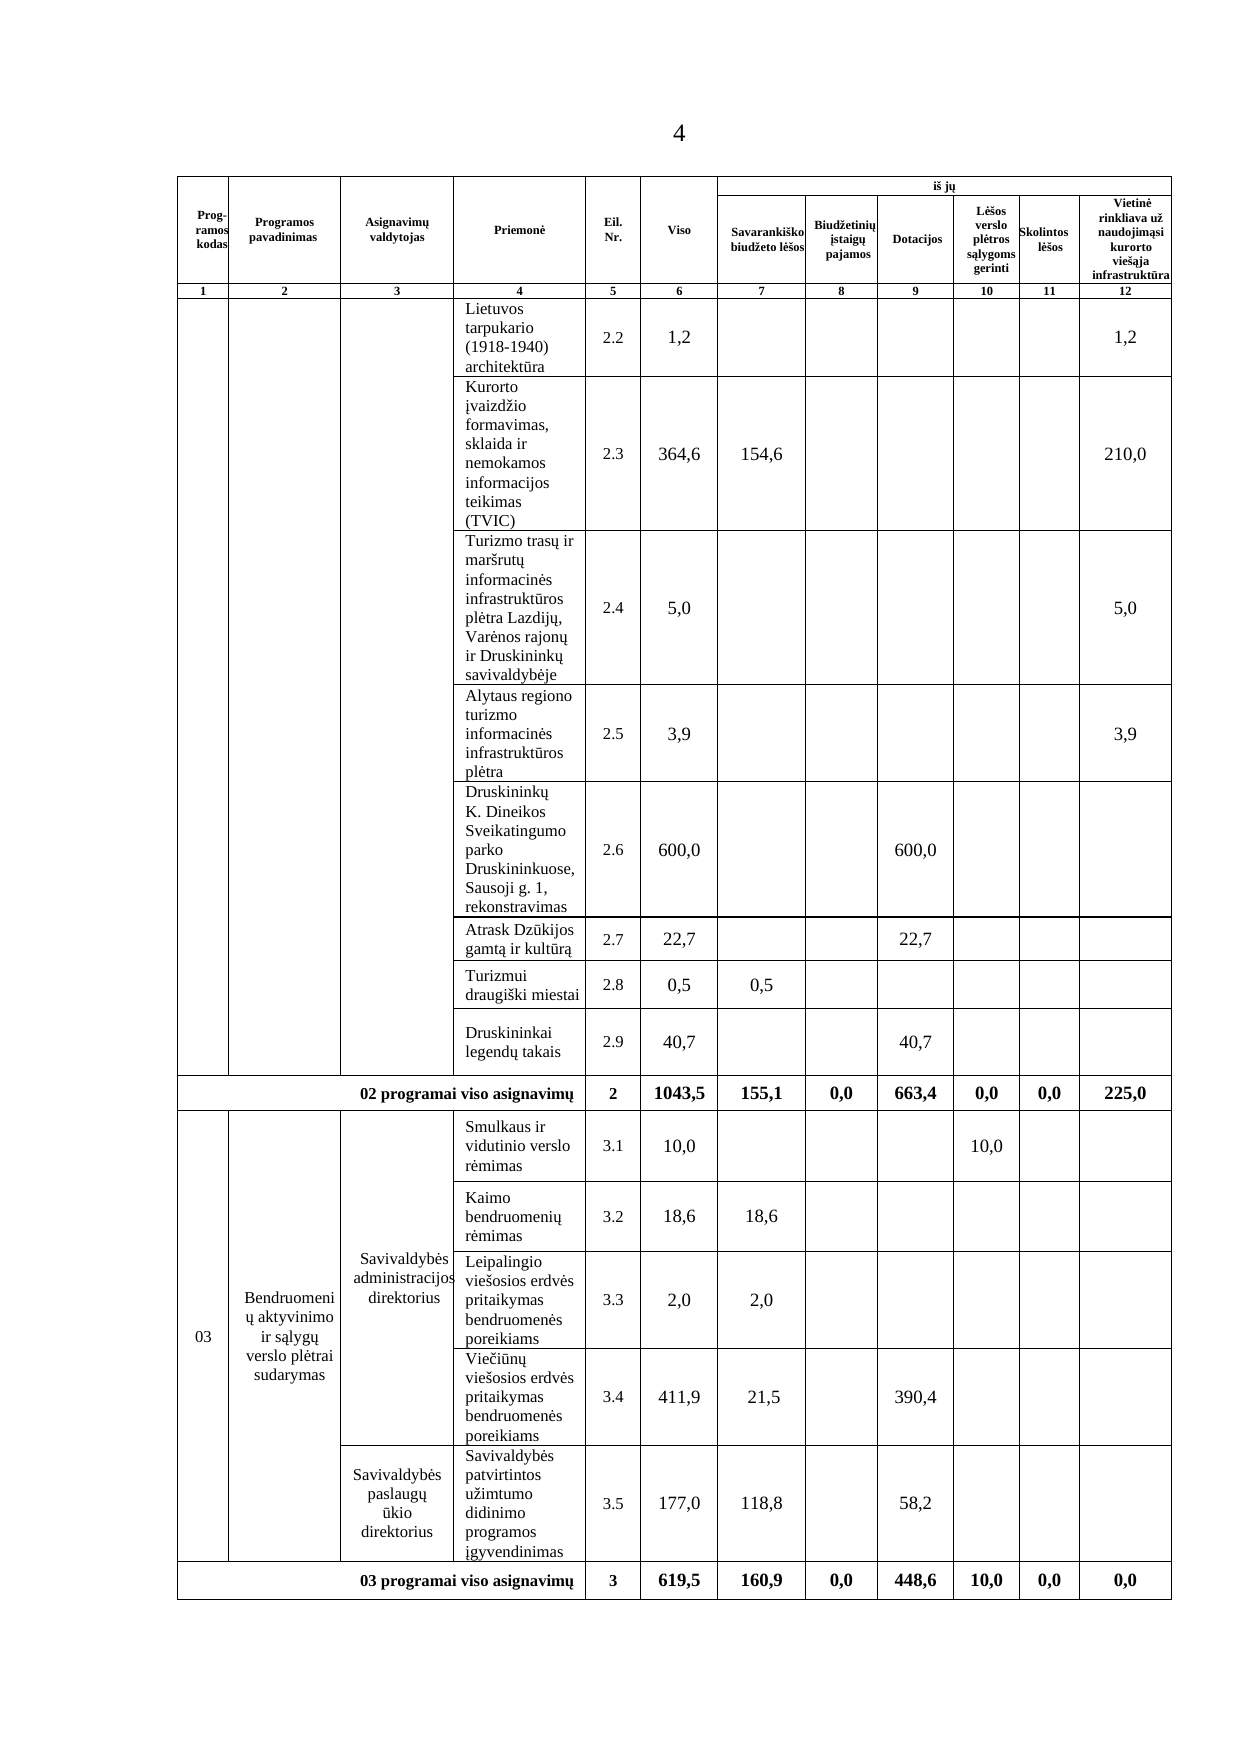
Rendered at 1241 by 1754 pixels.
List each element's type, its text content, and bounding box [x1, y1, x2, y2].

table_cell Atrask Dzūkijos gamtą ir kultūrą [454, 918, 585, 960]
table_cell 3,9 [641, 685, 717, 781]
table_cell 0,0 [954, 1076, 1019, 1110]
table_cell [718, 531, 805, 684]
table_cell 2.9 [586, 1009, 640, 1075]
table_cell Smulkaus ir vidutinio verslo rėmimas [454, 1111, 585, 1181]
table_cell [229, 299, 340, 1075]
table_cell 118,8 [718, 1446, 805, 1561]
table_cell 2 [586, 1076, 640, 1110]
table_cell [806, 1349, 877, 1444]
table_cell Kurorto įvaizdžio formavimas, sklaida ir nemokamos informacijos teikimas (TVIC) [454, 377, 585, 530]
table_cell 10,0 [954, 1562, 1019, 1599]
table_cell 03 programai viso asignavimų [178, 1562, 585, 1599]
table_cell [954, 299, 1019, 376]
table_cell 22,7 [641, 918, 717, 960]
table_cell [878, 1111, 953, 1181]
table_cell 390,4 [878, 1349, 953, 1444]
table_cell [806, 531, 877, 684]
table_cell [1080, 1111, 1171, 1181]
table_cell 3.5 [586, 1446, 640, 1561]
table_cell 2 [229, 284, 340, 298]
table_cell 2.8 [586, 961, 640, 1008]
table_cell [806, 1009, 877, 1075]
table_cell Bendruomenių aktyvinimo ir sąlygų verslo plėtrai sudarymas [229, 1111, 340, 1561]
table_cell 619,5 [641, 1562, 717, 1599]
table_cell 663,4 [878, 1076, 953, 1110]
table_cell [954, 1182, 1019, 1251]
table_cell [1020, 299, 1079, 376]
table_cell 22,7 [878, 918, 953, 960]
table_header Programos pavadinimas [229, 177, 340, 282]
table_cell [878, 531, 953, 684]
table_cell 0,0 [1080, 1562, 1171, 1599]
table_cell Lietuvos tarpukario (1918-1940) architektūra [454, 299, 585, 376]
table_cell 12 [1080, 284, 1171, 298]
table_cell [954, 685, 1019, 781]
table_cell 11 [1020, 284, 1079, 298]
table_cell 2.3 [586, 377, 640, 530]
table_cell [1080, 1446, 1171, 1561]
table_cell [954, 531, 1019, 684]
table_cell [954, 918, 1019, 960]
table_cell [954, 961, 1019, 1008]
table_cell 4 [454, 284, 585, 298]
table_cell Savivaldybės administracijos direktorius [341, 1111, 453, 1444]
table_cell Viečiūnų viešosios erdvės pritaikymas bendruomenės poreikiams [454, 1349, 585, 1444]
table_header Prog-ramos kodas [178, 177, 228, 282]
table_cell [1020, 531, 1079, 684]
table_cell 448,6 [878, 1562, 953, 1599]
table_cell Biudžetinių įstaigų pajamos [806, 196, 877, 282]
table_cell 8 [806, 284, 877, 298]
table_cell [878, 299, 953, 376]
table_cell 3 [586, 1562, 640, 1599]
table_cell 21,5 [718, 1349, 805, 1444]
table_cell [1080, 961, 1171, 1008]
table_cell 40,7 [641, 1009, 717, 1075]
table_cell Turizmui draugiški miestai [454, 961, 585, 1008]
table_cell [806, 1446, 877, 1561]
table_cell 58,2 [878, 1446, 953, 1561]
table_cell 0,0 [806, 1076, 877, 1110]
table_cell 18,6 [641, 1182, 717, 1251]
table_cell [954, 1009, 1019, 1075]
table_cell [1020, 1349, 1079, 1444]
table_cell 3 [341, 284, 453, 298]
table_cell [718, 685, 805, 781]
table_cell 1,2 [1080, 299, 1171, 376]
table_cell 18,6 [718, 1182, 805, 1251]
table_cell 10,0 [641, 1111, 717, 1181]
table_cell Vietinė rinkliava už naudojimąsi kurorto viešąja infrastruktūra [1080, 196, 1171, 282]
table_cell Lėšos verslo plėtros sąlygoms gerinti [954, 196, 1019, 282]
table_cell [1080, 1349, 1171, 1444]
table_cell [954, 1446, 1019, 1561]
table_cell 0,0 [1020, 1076, 1079, 1110]
table_cell 155,1 [718, 1076, 805, 1110]
table_cell 2,0 [641, 1252, 717, 1348]
table_cell 40,7 [878, 1009, 953, 1075]
table_cell 600,0 [878, 782, 953, 916]
table_cell 9 [878, 284, 953, 298]
table_cell [1080, 1009, 1171, 1075]
table_cell [1020, 961, 1079, 1008]
table_cell 600,0 [641, 782, 717, 916]
table_cell [718, 1111, 805, 1181]
table_cell 5,0 [641, 531, 717, 684]
table_cell [1020, 1252, 1079, 1348]
table_cell [806, 299, 877, 376]
table_cell 210,0 [1080, 377, 1171, 530]
table_cell [878, 377, 953, 530]
table_cell [1080, 782, 1171, 916]
table_cell 2.5 [586, 685, 640, 781]
table_cell [878, 685, 953, 781]
table_cell 7 [718, 284, 805, 298]
table_cell [806, 1252, 877, 1348]
table_cell [718, 782, 805, 916]
table_cell Alytaus regiono turizmo informacinės infrastruktūros plėtra [454, 685, 585, 781]
table_cell Kaimo bendruomenių rėmimas [454, 1182, 585, 1251]
table_cell 3.2 [586, 1182, 640, 1251]
table_cell 3,9 [1080, 685, 1171, 781]
table_cell [1020, 918, 1079, 960]
table_cell 10,0 [954, 1111, 1019, 1181]
table_cell [806, 377, 877, 530]
table_cell [1020, 1009, 1079, 1075]
table_cell Dotacijos [878, 196, 953, 282]
table_cell 5,0 [1080, 531, 1171, 684]
table_cell 2.4 [586, 531, 640, 684]
table_cell 1043,5 [641, 1076, 717, 1110]
table_header Priemonė [454, 177, 585, 282]
table_cell [806, 1182, 877, 1251]
table_cell 160,9 [718, 1562, 805, 1599]
table_cell [806, 961, 877, 1008]
table_cell 154,6 [718, 377, 805, 530]
table_header Asignavimų valdytojas [341, 177, 453, 282]
table_cell Savarankiško biudžeto lėšos [718, 196, 805, 282]
table_cell [954, 1349, 1019, 1444]
table_cell [878, 1252, 953, 1348]
table_cell 3.1 [586, 1111, 640, 1181]
table_cell [718, 1009, 805, 1075]
table_cell 0,5 [641, 961, 717, 1008]
table_cell 1 [178, 284, 228, 298]
table_cell [806, 782, 877, 916]
table_cell [718, 918, 805, 960]
table_cell [1020, 1111, 1079, 1181]
table_cell 3.4 [586, 1349, 640, 1444]
table_cell 364,6 [641, 377, 717, 530]
table_cell Leipalingio viešosios erdvės pritaikymas bendruomenės poreikiams [454, 1252, 585, 1348]
table_cell [1020, 782, 1079, 916]
table_cell [954, 782, 1019, 916]
table_cell [341, 299, 453, 1075]
table_cell [806, 685, 877, 781]
table_cell [954, 377, 1019, 530]
table_header Eil. Nr. [586, 177, 640, 282]
table_cell 5 [586, 284, 640, 298]
table_cell 225,0 [1080, 1076, 1171, 1110]
table_cell 10 [954, 284, 1019, 298]
table_cell 2.2 [586, 299, 640, 376]
table_cell 2.6 [586, 782, 640, 916]
table_cell [806, 1111, 877, 1181]
table_cell [878, 1182, 953, 1251]
table_cell [1020, 1446, 1079, 1561]
table_cell 411,9 [641, 1349, 717, 1444]
table_cell 1,2 [641, 299, 717, 376]
table_cell Savivaldybės paslaugų ūkio direktorius [341, 1446, 453, 1561]
table_cell [1080, 1182, 1171, 1251]
table_cell 2,0 [718, 1252, 805, 1348]
table_cell Skolintos lėšos [1020, 196, 1079, 282]
table_cell Turizmo trasų ir maršrutų informacinės infrastruktūros plėtra Lazdijų, Varėnos rajonų ir Druskininkų savivaldybėje [454, 531, 585, 684]
table_cell 3.3 [586, 1252, 640, 1348]
table_cell 2.7 [586, 918, 640, 960]
table_cell Druskininkai legendų takais [454, 1009, 585, 1075]
table_cell [1080, 918, 1171, 960]
table_cell 03 [178, 1111, 228, 1561]
table_cell [1020, 1182, 1079, 1251]
table_cell [878, 961, 953, 1008]
table_cell 6 [641, 284, 717, 298]
table_cell [718, 299, 805, 376]
table_cell [1020, 377, 1079, 530]
table_cell 0,0 [806, 1562, 877, 1599]
table_header iš jų [718, 177, 1171, 195]
table_cell 0,5 [718, 961, 805, 1008]
table_cell [806, 918, 877, 960]
table_cell 177,0 [641, 1446, 717, 1561]
table_cell 02 programai viso asignavimų [178, 1076, 585, 1110]
table_cell [954, 1252, 1019, 1348]
table_cell Druskininkų K. Dineikos Sveikatingumo parko Druskininkuose, Sausoji g. 1, rekonstravimas [454, 782, 585, 916]
table_cell Savivaldybės patvirtintos užimtumo didinimo programos įgyvendinimas [454, 1446, 585, 1561]
table_header Viso [641, 177, 717, 282]
table_cell [178, 299, 228, 1075]
table_cell [1020, 685, 1079, 781]
table_cell [1080, 1252, 1171, 1348]
table_cell 0,0 [1020, 1562, 1079, 1599]
